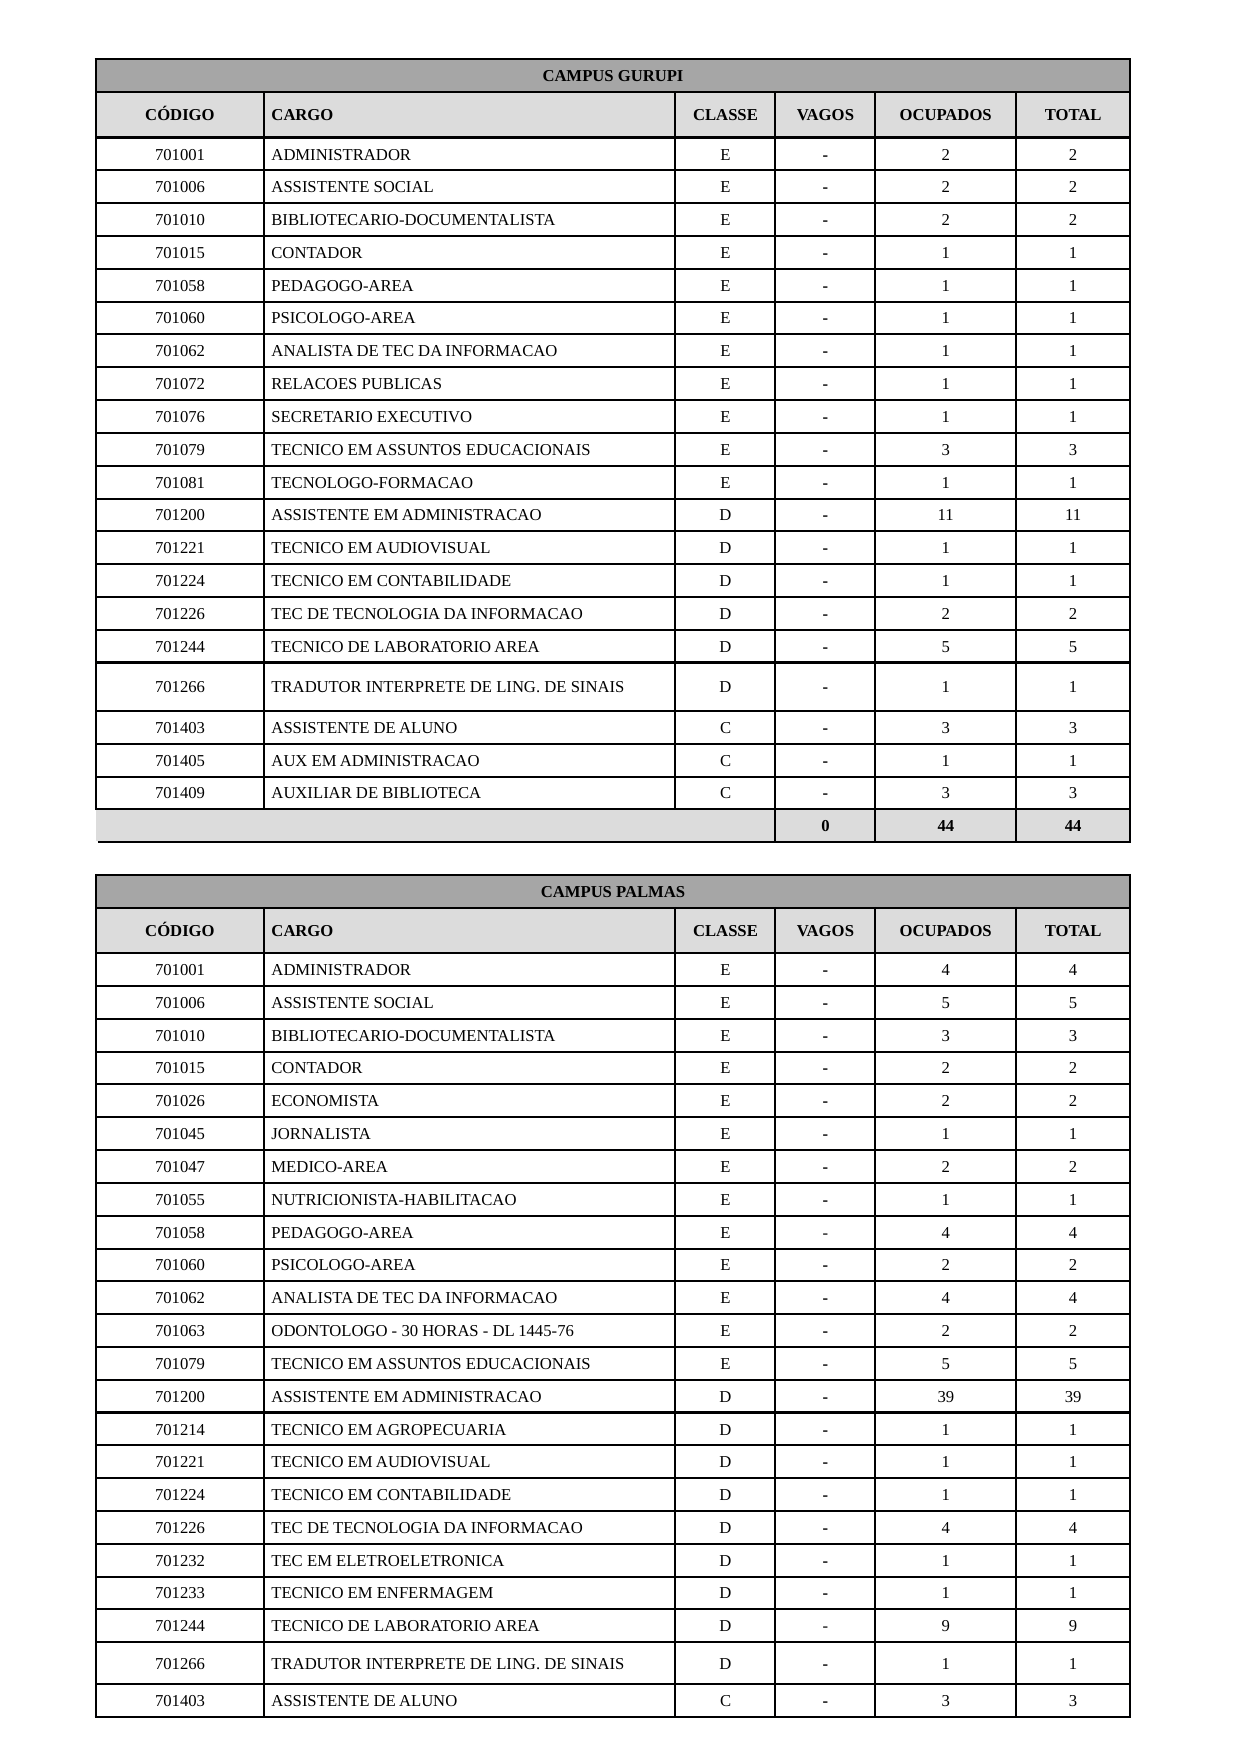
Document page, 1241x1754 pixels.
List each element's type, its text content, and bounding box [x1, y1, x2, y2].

table_cell E [676, 1118, 774, 1149]
table_cell - [776, 1685, 874, 1716]
table_cell 1 [876, 303, 1015, 333]
table_cell 701226 [97, 1512, 263, 1543]
table_cell 2 [1017, 1085, 1129, 1116]
table_cell TOTAL [1017, 93, 1129, 136]
table_cell E [676, 467, 774, 497]
table_cell D [676, 500, 774, 530]
table_cell [1016, 843, 1124, 874]
table_cell 2 [1017, 171, 1129, 202]
table_cell PSICOLOGO-AREA [265, 1250, 674, 1280]
table_cell TRADUTOR INTERPRETE DE LING. DE SINAIS [265, 664, 674, 710]
table_cell E [676, 1020, 774, 1051]
table_cell 701226 [97, 598, 263, 629]
table_cell CARGO [265, 93, 674, 136]
table_cell 701079 [97, 1348, 263, 1379]
table_cell 701026 [97, 1085, 263, 1116]
table_cell 1 [876, 1414, 1015, 1444]
table_cell 3 [876, 434, 1015, 464]
table_cell 1 [876, 1446, 1015, 1477]
table_cell - [776, 631, 874, 661]
table_cell 1 [876, 532, 1015, 563]
table_cell E [676, 335, 774, 366]
table_cell TEC DE TECNOLOGIA DA INFORMACAO [265, 1512, 674, 1543]
table_cell 701045 [97, 1118, 263, 1149]
table_cell D [676, 631, 774, 661]
table_cell 2 [876, 1085, 1015, 1116]
table_cell - [776, 1085, 874, 1116]
table_cell 701072 [97, 368, 263, 399]
table_cell 701006 [97, 171, 263, 202]
table_cell E [676, 270, 774, 301]
table_cell PEDAGOGO-AREA [265, 1217, 674, 1247]
table_cell - [776, 778, 874, 808]
table_cell E [676, 237, 774, 268]
table_cell TRADUTOR INTERPRETE DE LING. DE SINAIS [265, 1643, 674, 1683]
table_cell - [776, 335, 874, 366]
table_cell 2 [876, 204, 1015, 235]
table_cell - [776, 1578, 874, 1608]
table_cell 2 [876, 1053, 1015, 1083]
table_cell TECNICO EM AUDIOVISUAL [265, 532, 674, 563]
table_cell OCUPADOS [876, 909, 1015, 952]
table_cell 701214 [97, 1414, 263, 1444]
table_cell - [776, 1446, 874, 1477]
table_cell 2 [876, 598, 1015, 629]
table_cell 3 [1017, 1020, 1129, 1051]
table_cell - [776, 1151, 874, 1182]
table_cell NUTRICIONISTA-HABILITACAO [265, 1184, 674, 1214]
table_cell TECNICO EM ASSUNTOS EDUCACIONAIS [265, 434, 674, 464]
table_cell D [676, 1643, 774, 1683]
table_cell 701001 [97, 954, 263, 985]
table_cell E [676, 954, 774, 985]
table_cell TECNICO EM AGROPECUARIA [265, 1414, 674, 1444]
table_cell 1 [876, 745, 1015, 776]
table_cell PSICOLOGO-AREA [265, 303, 674, 333]
table_cell JORNALISTA [265, 1118, 674, 1149]
table_cell 701403 [97, 1685, 263, 1716]
table_cell 2 [876, 1315, 1015, 1346]
table_cell - [776, 1282, 874, 1313]
table_cell D [676, 565, 774, 596]
table_cell ASSISTENTE SOCIAL [265, 987, 674, 1018]
table_cell 5 [876, 987, 1015, 1018]
table_cell 701015 [97, 237, 263, 268]
table_cell 5 [1017, 1348, 1129, 1379]
table_cell CAMPUS PALMAS [97, 876, 1129, 907]
table_cell 2 [1017, 139, 1129, 169]
table_cell D [676, 1512, 774, 1543]
table_cell - [776, 368, 874, 399]
table_cell E [676, 1053, 774, 1083]
table_cell 701266 [97, 664, 263, 710]
table_cell E [676, 1250, 774, 1280]
table_cell 5 [1017, 631, 1129, 661]
table_cell 1 [1017, 368, 1129, 399]
table_cell C [676, 712, 774, 743]
table_cell - [776, 1479, 874, 1510]
table_cell 701060 [97, 303, 263, 333]
table_cell [264, 810, 675, 841]
table_cell 701221 [97, 532, 263, 563]
table_cell CLASSE [676, 909, 774, 952]
table_cell 1 [1017, 1578, 1129, 1608]
table_cell RELACOES PUBLICAS [265, 368, 674, 399]
table_cell MEDICO-AREA [265, 1151, 674, 1182]
table_cell E [676, 1217, 774, 1247]
table_cell 701062 [97, 1282, 263, 1313]
table_cell - [776, 664, 874, 710]
table_cell TECNICO EM CONTABILIDADE [265, 565, 674, 596]
table_cell [875, 843, 1016, 874]
table_cell 701015 [97, 1053, 263, 1083]
table_cell 1 [1017, 565, 1129, 596]
table_cell 3 [876, 712, 1015, 743]
table_cell - [776, 1512, 874, 1543]
table_cell 3 [1017, 434, 1129, 464]
table_cell 3 [876, 1685, 1015, 1716]
table_cell [96, 810, 264, 841]
table_cell - [776, 171, 874, 202]
table_cell 1 [876, 467, 1015, 497]
table_cell 701232 [97, 1545, 263, 1576]
table_cell TECNICO DE LABORATORIO AREA [265, 1610, 674, 1641]
table_cell 1 [876, 368, 1015, 399]
table_cell 1 [1017, 664, 1129, 710]
table_cell CONTADOR [265, 237, 674, 268]
table_cell ADMINISTRADOR [265, 139, 674, 169]
table_cell - [776, 1184, 874, 1214]
table_cell 1 [876, 335, 1015, 366]
table_cell TOTAL [1017, 909, 1129, 952]
table_cell 1 [876, 401, 1015, 432]
table_cell TECNICO EM AUDIOVISUAL [265, 1446, 674, 1477]
table_cell TECNICO EM CONTABILIDADE [265, 1479, 674, 1510]
table_cell TECNOLOGO-FORMACAO [265, 467, 674, 497]
table_cell 3 [1017, 712, 1129, 743]
table_cell 4 [876, 1282, 1015, 1313]
table_cell ASSISTENTE EM ADMINISTRACAO [265, 1381, 674, 1411]
table_cell E [676, 1151, 774, 1182]
table_cell 4 [1017, 1512, 1129, 1543]
table_cell 44 [1017, 810, 1129, 841]
table_cell - [776, 237, 874, 268]
table_cell 701076 [97, 401, 263, 432]
table_cell ECONOMISTA [265, 1085, 674, 1116]
table_cell 3 [876, 778, 1015, 808]
table_cell E [676, 987, 774, 1018]
table_cell 2 [876, 171, 1015, 202]
table_cell 701224 [97, 565, 263, 596]
table_cell 701200 [97, 1381, 263, 1411]
table_cell 701010 [97, 204, 263, 235]
table_cell VAGOS [776, 909, 874, 952]
table_cell - [776, 712, 874, 743]
table_cell D [676, 1414, 774, 1444]
table_cell - [776, 1315, 874, 1346]
table_cell - [776, 1414, 874, 1444]
table_cell - [776, 987, 874, 1018]
table_cell 1 [1017, 1184, 1129, 1214]
table_cell [775, 843, 875, 874]
table_cell 701233 [97, 1578, 263, 1608]
table_cell D [676, 664, 774, 710]
table_cell D [676, 1578, 774, 1608]
table_cell ASSISTENTE EM ADMINISTRACAO [265, 500, 674, 530]
table_cell 701047 [97, 1151, 263, 1182]
table_cell 1 [1017, 532, 1129, 563]
table_cell AUXILIAR DE BIBLIOTECA [265, 778, 674, 808]
table_cell 4 [876, 1512, 1015, 1543]
table_cell 1 [876, 1545, 1015, 1576]
table_cell - [776, 565, 874, 596]
table_cell ASSISTENTE DE ALUNO [265, 712, 674, 743]
table_cell 1 [1017, 335, 1129, 366]
table_cell D [676, 1381, 774, 1411]
table_cell D [676, 1610, 774, 1641]
table_cell 5 [876, 631, 1015, 661]
table_cell BIBLIOTECARIO-DOCUMENTALISTA [265, 1020, 674, 1051]
table_cell - [776, 303, 874, 333]
table_cell 1 [1017, 1414, 1129, 1444]
table_cell 701244 [97, 631, 263, 661]
table_cell 1 [1017, 237, 1129, 268]
table_cell - [776, 1053, 874, 1083]
table_cell 2 [876, 1250, 1015, 1280]
table_cell 2 [876, 139, 1015, 169]
table_cell 701405 [97, 745, 263, 776]
table_cell TEC EM ELETROELETRONICA [265, 1545, 674, 1576]
table_cell E [676, 1184, 774, 1214]
table_cell - [776, 204, 874, 235]
table_cell 11 [876, 500, 1015, 530]
table_cell C [676, 1685, 774, 1716]
table_cell 1 [876, 1643, 1015, 1683]
table_cell 1 [876, 1184, 1015, 1214]
table_cell 1 [876, 1479, 1015, 1510]
table_cell E [676, 1348, 774, 1379]
table_cell 1 [876, 270, 1015, 301]
table_cell 39 [1017, 1381, 1129, 1411]
table_cell 39 [876, 1381, 1015, 1411]
table_cell 1 [1017, 745, 1129, 776]
table_cell - [776, 500, 874, 530]
table_cell ANALISTA DE TEC DA INFORMACAO [265, 1282, 674, 1313]
table_cell 701001 [97, 139, 263, 169]
table_cell 701266 [97, 1643, 263, 1683]
table_cell - [776, 1250, 874, 1280]
table_cell 44 [876, 810, 1015, 841]
table_cell ANALISTA DE TEC DA INFORMACAO [265, 335, 674, 366]
table_cell CLASSE [676, 93, 774, 136]
table_cell 701221 [97, 1446, 263, 1477]
table_cell TECNICO DE LABORATORIO AREA [265, 631, 674, 661]
table_cell 701081 [97, 467, 263, 497]
table_cell SECRETARIO EXECUTIVO [265, 401, 674, 432]
table_cell CÓDIGO [97, 909, 263, 952]
table_cell BIBLIOTECARIO-DOCUMENTALISTA [265, 204, 674, 235]
table_cell 1 [1017, 1479, 1129, 1510]
table_cell 701409 [97, 778, 263, 808]
table_cell 701058 [97, 270, 263, 301]
table_cell ODONTOLOGO - 30 HORAS - DL 1445-76 [265, 1315, 674, 1346]
table_cell TEC DE TECNOLOGIA DA INFORMACAO [265, 598, 674, 629]
table_cell 1 [1017, 467, 1129, 497]
table_cell 2 [876, 1151, 1015, 1182]
table_cell C [676, 745, 774, 776]
table_cell CAMPUS GURUPI [97, 60, 1129, 91]
table_cell E [676, 204, 774, 235]
table_cell TECNICO EM ENFERMAGEM [265, 1578, 674, 1608]
table_cell [1124, 843, 1130, 874]
table_cell OCUPADOS [876, 93, 1015, 136]
table_cell 701062 [97, 335, 263, 366]
table_cell 11 [1017, 500, 1129, 530]
table_cell 5 [876, 1348, 1015, 1379]
table_cell 701010 [97, 1020, 263, 1051]
table_cell E [676, 303, 774, 333]
table_cell 2 [1017, 1250, 1129, 1280]
table_cell 4 [1017, 954, 1129, 985]
table_cell TECNICO EM ASSUNTOS EDUCACIONAIS [265, 1348, 674, 1379]
table_cell 701006 [97, 987, 263, 1018]
table_cell CARGO [265, 909, 674, 952]
table_cell E [676, 1282, 774, 1313]
table_cell 5 [1017, 987, 1129, 1018]
table_cell 2 [1017, 1151, 1129, 1182]
table_cell - [776, 139, 874, 169]
table_cell E [676, 139, 774, 169]
table_cell - [776, 1020, 874, 1051]
table_cell VAGOS [776, 93, 874, 136]
table_cell - [776, 1610, 874, 1641]
table_cell - [776, 1118, 874, 1149]
table_cell 1 [876, 565, 1015, 596]
table_cell 701055 [97, 1184, 263, 1214]
table_cell 1 [876, 1578, 1015, 1608]
table_cell PEDAGOGO-AREA [265, 270, 674, 301]
table_cell E [676, 1315, 774, 1346]
table_cell 9 [1017, 1610, 1129, 1641]
table_cell D [676, 1545, 774, 1576]
table_cell E [676, 368, 774, 399]
table_cell - [776, 1643, 874, 1683]
table_cell [96, 841, 264, 874]
table_cell 2 [1017, 1315, 1129, 1346]
table_cell E [676, 171, 774, 202]
table_cell 1 [1017, 1118, 1129, 1149]
table_cell [264, 843, 675, 874]
table_cell 701063 [97, 1315, 263, 1346]
table_cell - [776, 532, 874, 563]
table_cell - [776, 745, 874, 776]
table_cell 701200 [97, 500, 263, 530]
table_cell AUX EM ADMINISTRACAO [265, 745, 674, 776]
table_cell ADMINISTRADOR [265, 954, 674, 985]
table_cell D [676, 1479, 774, 1510]
table_cell 1 [876, 1118, 1015, 1149]
table_cell - [776, 1217, 874, 1247]
table_cell 3 [1017, 778, 1129, 808]
table_cell C [676, 778, 774, 808]
table_cell 1 [1017, 270, 1129, 301]
table_cell - [776, 598, 874, 629]
table_cell 1 [876, 664, 1015, 710]
table_cell D [676, 532, 774, 563]
table_cell 4 [1017, 1282, 1129, 1313]
table_cell 701244 [97, 1610, 263, 1641]
table_cell 2 [1017, 204, 1129, 235]
table_cell 1 [1017, 303, 1129, 333]
table_cell CÓDIGO [97, 93, 263, 136]
table_cell 1 [1017, 401, 1129, 432]
table_cell 4 [876, 1217, 1015, 1247]
table_cell - [776, 270, 874, 301]
table_cell - [776, 434, 874, 464]
table_cell 1 [1017, 1545, 1129, 1576]
table_cell 0 [776, 810, 874, 841]
table_cell E [676, 401, 774, 432]
table_cell 3 [876, 1020, 1015, 1051]
table_cell 3 [1017, 1685, 1129, 1716]
table_cell ASSISTENTE SOCIAL [265, 171, 674, 202]
table_cell [675, 843, 775, 874]
table_cell 701058 [97, 1217, 263, 1247]
table_cell [675, 810, 774, 841]
table_cell - [776, 954, 874, 985]
table_cell E [676, 434, 774, 464]
table_cell 2 [1017, 598, 1129, 629]
table_cell 4 [1017, 1217, 1129, 1247]
table_cell D [676, 598, 774, 629]
table_cell 2 [1017, 1053, 1129, 1083]
table_cell - [776, 1348, 874, 1379]
table_cell 1 [1017, 1643, 1129, 1683]
table_cell - [776, 1381, 874, 1411]
table_cell - [776, 1545, 874, 1576]
table_cell D [676, 1446, 774, 1477]
table_cell - [776, 401, 874, 432]
table_cell E [676, 1085, 774, 1116]
table_cell 701079 [97, 434, 263, 464]
table_cell 1 [876, 237, 1015, 268]
table_cell CONTADOR [265, 1053, 674, 1083]
table_cell - [776, 467, 874, 497]
table_cell 9 [876, 1610, 1015, 1641]
table_cell ASSISTENTE DE ALUNO [265, 1685, 674, 1716]
table_cell 4 [876, 954, 1015, 985]
table_cell 701403 [97, 712, 263, 743]
table_cell 701060 [97, 1250, 263, 1280]
table_cell 701224 [97, 1479, 263, 1510]
table_cell 1 [1017, 1446, 1129, 1477]
